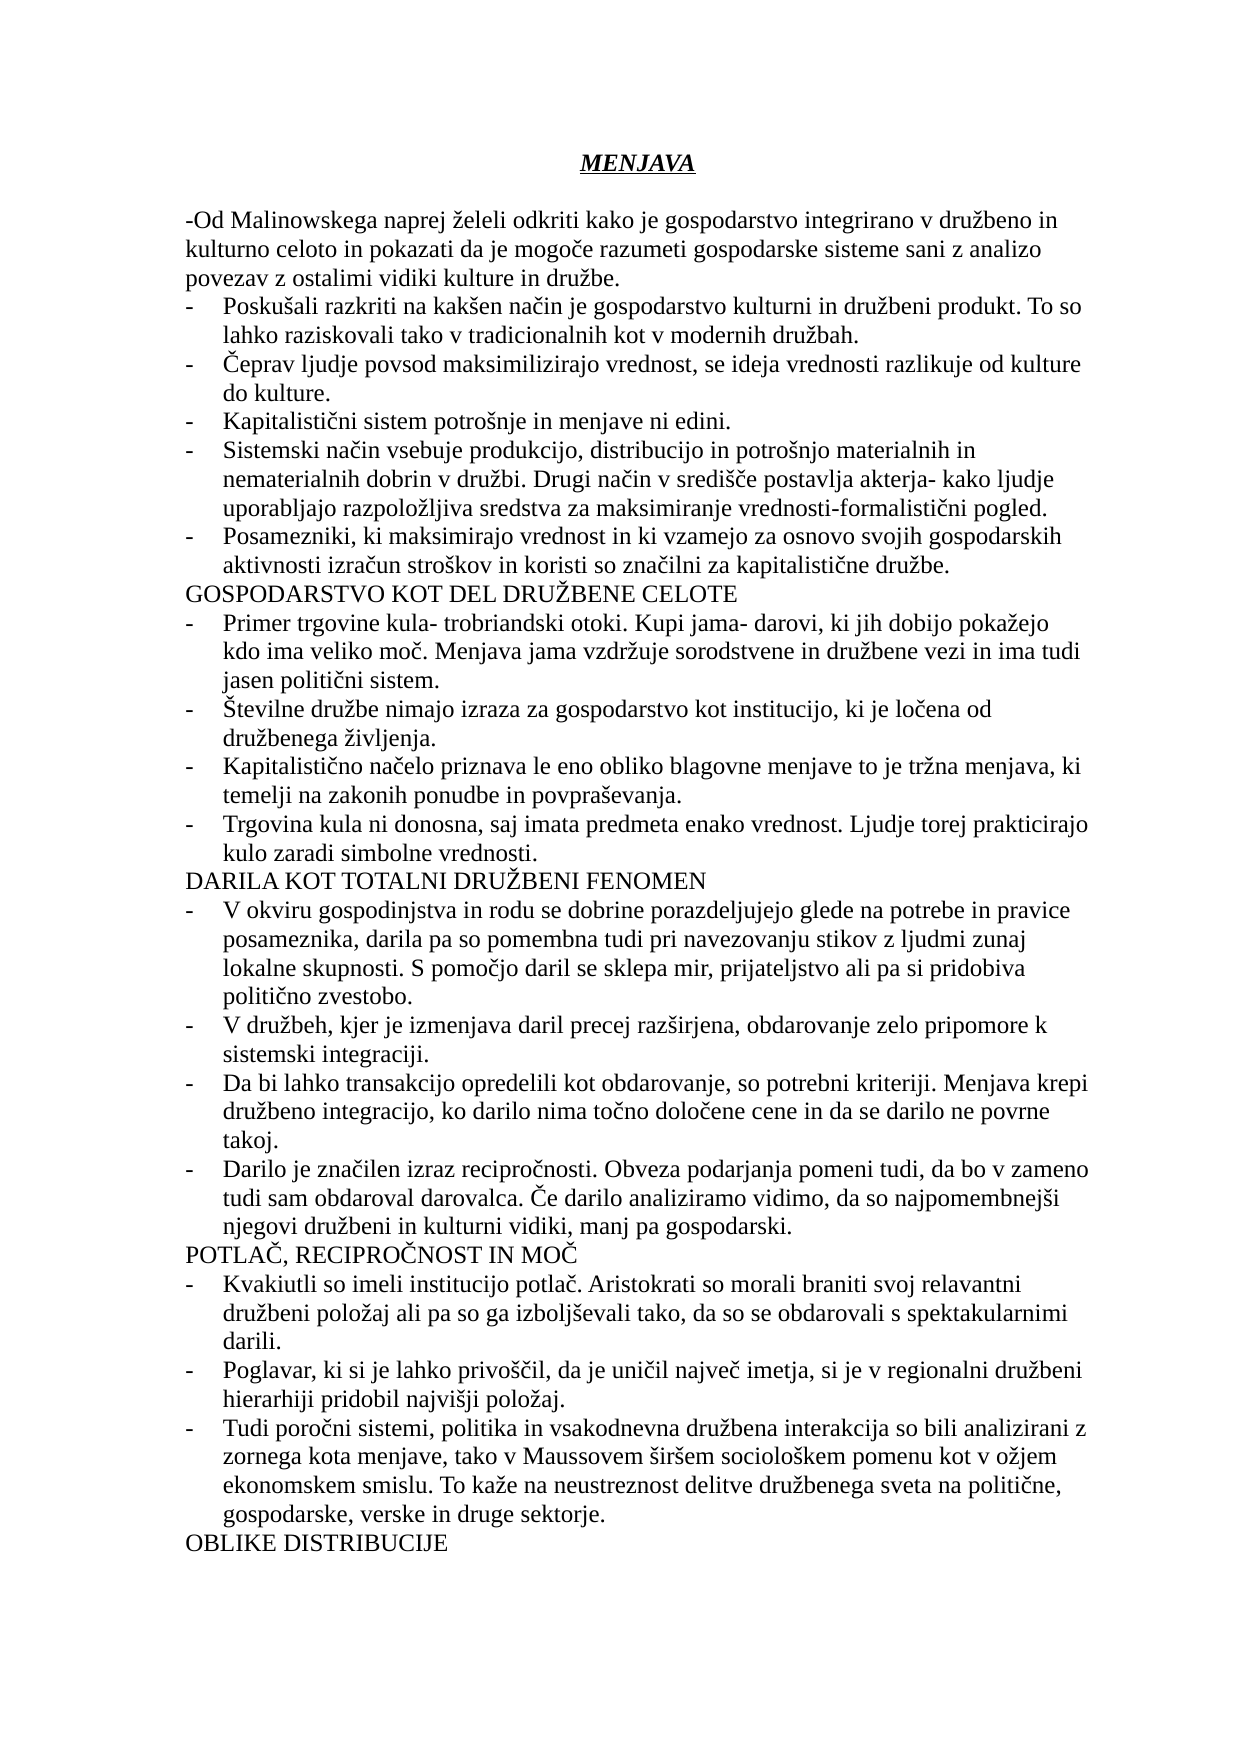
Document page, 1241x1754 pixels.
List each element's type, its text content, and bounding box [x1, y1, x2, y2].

list V okviru gospodinjstva in rodu se dobrine porazdeljujejo glede na potrebe in pravice posameznika, darila pa so pomembna tudi pri navezovanju stikov z ljudmi zunaj lokalne skupnosti. S pomočjo daril se sklepa mir, prijateljstvo ali pa si pridobiva politično zvestobo. [185, 895, 1093, 1010]
list Kvakiutli so imeli institucijo potlač. Aristokrati so morali braniti svoj relavantni družbeni položaj ali pa so ga izboljševali tako, da so se obdarovali s spektakularnimi darili. [185, 1269, 1093, 1355]
list Trgovina kula ni donosna, saj imata predmeta enako vrednost. Ljudje torej prakticirajo kulo zaradi simbolne vrednosti. [185, 809, 1093, 866]
list Kapitalistični sistem potrošnje in menjave ni edini. [185, 406, 1093, 435]
list Tudi poročni sistemi, politika in vsakodnevna družbena interakcija so bili analizirani z zornega kota menjave, tako v Maussovem širšem sociološkem pomenu kot v ožjem ekonomskem smislu. To kaže na neustreznost delitve družbenega sveta na politične, gospodarske, verske in druge sektorje. [185, 1413, 1093, 1528]
list Kapitalistično načelo priznava le eno obliko blagovne menjave to je tržna menjava, ki temelji na zakonih ponudbe in povpraševanja. [185, 751, 1093, 809]
list Številne družbe nimajo izraza za gospodarstvo kot institucijo, ki je ločena od družbenega življenja. [185, 694, 1093, 751]
text OBLIKE DISTRIBUCIJE [185, 1528, 1093, 1556]
text DARILA KOT TOTALNI DRUŽBENI FENOMEN [185, 866, 1093, 895]
list Darilo je značilen izraz recipročnosti. Obveza podarjanja pomeni tudi, da bo v zameno tudi sam obdaroval darovalca. Če darilo analiziramo vidimo, da so najpomembnejši njegovi družbeni in kulturni vidiki, manj pa gospodarski. [185, 1154, 1093, 1240]
list V družbeh, kjer je izmenjava daril precej razširjena, obdarovanje zelo pripomore k sistemski integraciji. [185, 1010, 1093, 1068]
list Posamezniki, ki maksimirajo vrednost in ki vzamejo za osnovo svojih gospodarskih aktivnosti izračun stroškov in koristi so značilni za kapitalistične družbe. [185, 521, 1093, 579]
list Primer trgovine kula- trobriandski otoki. Kupi jama- darovi, ki jih dobijo pokažejo kdo ima veliko moč. Menjava jama vzdržuje sorodstvene in družbene vezi in ima tudi jasen politični sistem. [185, 608, 1093, 694]
list Poskušali razkriti na kakšen način je gospodarstvo kulturni in družbeni produkt. To so lahko raziskovali tako v tradicionalnih kot v modernih družbah. [185, 291, 1093, 349]
text MENJAVA [185, 148, 1093, 176]
list Čeprav ljudje povsod maksimilizirajo vrednost, se ideja vrednosti razlikuje od kulture do kulture. [185, 349, 1093, 406]
text -Od Malinowskega naprej želeli odkriti kako je gospodarstvo integrirano v družbeno in kulturno celoto in pokazati da je mogoče razumeti gospodarske sisteme sani z analizo povezav z ostalimi vidiki kulture in družbe. [185, 205, 1093, 291]
text POTLAČ, RECIPROČNOST IN MOČ [185, 1240, 1093, 1269]
list Da bi lahko transakcijo opredelili kot obdarovanje, so potrebni kriteriji. Menjava krepi družbeno integracijo, ko darilo nima točno določene cene in da se darilo ne povrne takoj. [185, 1068, 1093, 1154]
list Sistemski način vsebuje produkcijo, distribucijo in potrošnjo materialnih in nematerialnih dobrin v družbi. Drugi način v središče postavlja akterja- kako ljudje uporabljajo razpoložljiva sredstva za maksimiranje vrednosti-formalistični pogled. [185, 435, 1093, 521]
text GOSPODARSTVO KOT DEL DRUŽBENE CELOTE [185, 579, 1093, 608]
list Poglavar, ki si je lahko privoščil, da je uničil največ imetja, si je v regionalni družbeni hierarhiji pridobil najvišji položaj. [185, 1355, 1093, 1413]
